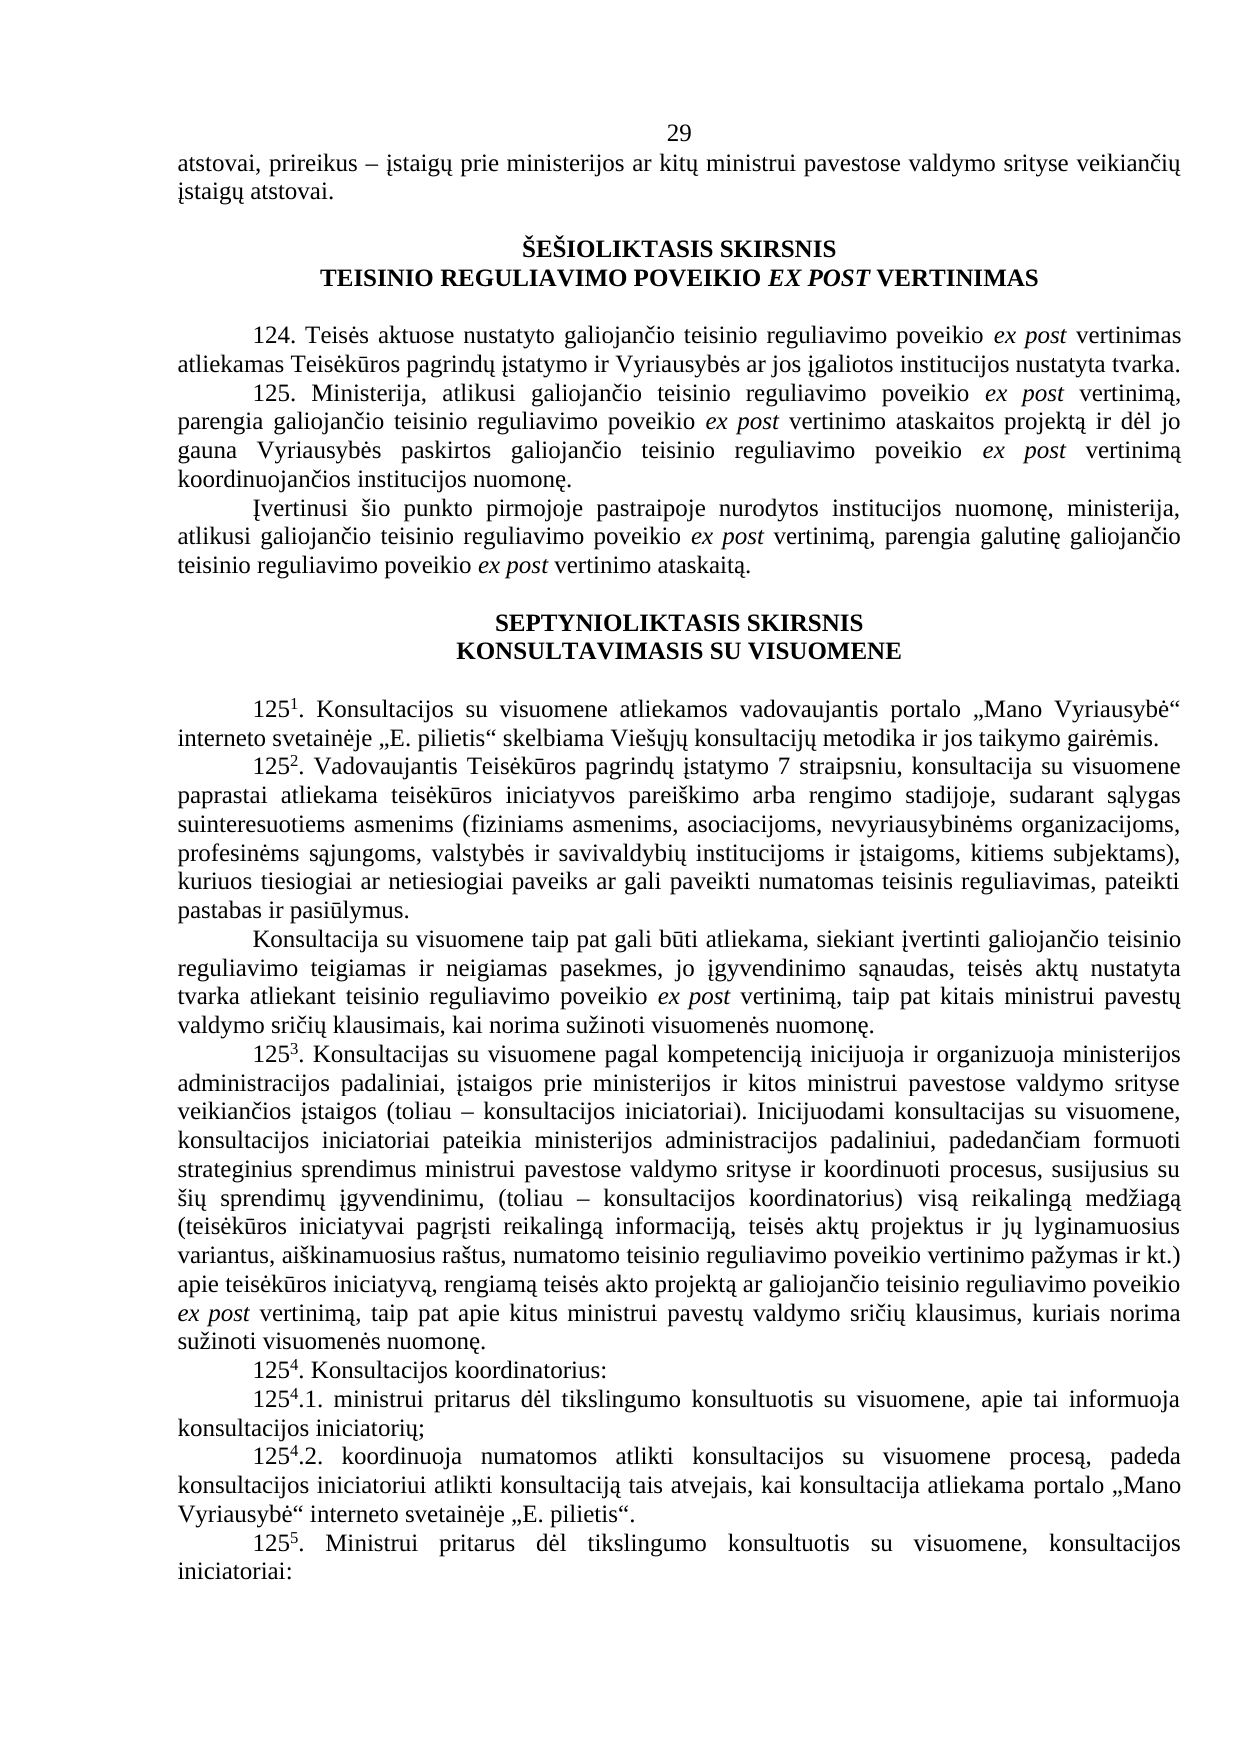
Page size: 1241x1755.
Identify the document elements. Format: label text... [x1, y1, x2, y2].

text Įvertinusi šio punkto pirmojoje pastraipoje nurodytos institucijos nuomonę, ministerija, atlikusi galiojančio teisinio reguliavimo poveikio ex post vertinimą, parengia galutinę galiojančio teisinio reguliavimo poveikio ex post vertinimo ataskaitą. [177, 493, 1181, 579]
text atstovai, prireikus – įstaigų prie ministerijos ar kitų ministrui pavestose valdymo srityse veikiančių įstaigų atstovai. [177, 148, 1181, 205]
text 1252. Vadovaujantis Teisėkūros pagrindų įstatymo 7 straipsniu, konsultacija su visuomene paprastai atliekama teisėkūros iniciatyvos pareiškimo arba rengimo stadijoje, sudarant sąlygas suinteresuotiems asmenims (fiziniams asmenims, asociacijoms, nevyriausybinėms organizacijoms, profesinėms sąjungoms, valstybės ir savivaldybių institucijoms ir įstaigoms, kitiems subjektams), kuriuos tiesiogiai ar netiesiogiai paveiks ar gali paveikti numatomas teisinis reguliavimas, pateikti pastabas ir pasiūlymus. [177, 751, 1181, 924]
text Konsultacija su visuomene taip pat gali būti atliekama, siekiant įvertinti galiojančio teisinio reguliavimo teigiamas ir neigiamas pasekmes, jo įgyvendinimo sąnaudas, teisės aktų nustatyta tvarka atliekant teisinio reguliavimo poveikio ex post vertinimą, taip pat kitais ministrui pavestų valdymo sričių klausimais, kai norima sužinoti visuomenės nuomonę. [177, 924, 1181, 1039]
text 125. Ministerija, atlikusi galiojančio teisinio reguliavimo poveikio ex post vertinimą, parengia galiojančio teisinio reguliavimo poveikio ex post vertinimo ataskaitos projektą ir dėl jo gauna Vyriausybės paskirtos galiojančio teisinio reguliavimo poveikio ex post vertinimą koordinuojančios institucijos nuomonę. [177, 378, 1181, 493]
text 1254. Konsultacijos koordinatorius: [177, 1355, 1181, 1384]
text 1255. Ministrui pritarus dėl tikslingumo konsultuotis su visuomene, konsultacijos iniciatoriai: [177, 1528, 1181, 1585]
text 1254.1. ministrui pritarus dėl tikslingumo konsultuotis su visuomene, apie tai informuoja konsultacijos iniciatorių; [177, 1384, 1181, 1441]
text 1251. Konsultacijos su visuomene atliekamos vadovaujantis portalo „Mano Vyriausybė“ interneto svetainėje „E. pilietis“ skelbiama Viešųjų konsultacijų metodika ir jos taikymo gairėmis. [177, 694, 1181, 751]
text 1253. Konsultacijas su visuomene pagal kompetenciją inicijuoja ir organizuoja ministerijos administracijos padaliniai, įstaigos prie ministerijos ir kitos ministrui pavestose valdymo srityse veikiančios įstaigos (toliau – konsultacijos iniciatoriai). Inicijuodami konsultacijas su visuomene, konsultacijos iniciatoriai pateikia ministerijos administracijos padaliniui, padedančiam formuoti strateginius sprendimus ministrui pavestose valdymo srityse ir koordinuoti procesus, susijusius su šių sprendimų įgyvendinimu, (toliau – konsultacijos koordinatorius) visą reikalingą medžiagą (teisėkūros iniciatyvai pagrįsti reikalingą informaciją, teisės aktų projektus ir jų lyginamuosius variantus, aiškinamuosius raštus, numatomo teisinio reguliavimo poveikio vertinimo pažymas ir kt.) apie teisėkūros iniciatyvą, rengiamą teisės akto projektą ar galiojančio teisinio reguliavimo poveikio ex post vertinimą, taip pat apie kitus ministrui pavestų valdymo sričių klausimus, kuriais norima sužinoti visuomenės nuomonę. [177, 1039, 1181, 1355]
text KONSULTAVIMASIS SU VISUOMENE [177, 636, 1181, 665]
text SEPTYNIOLIKTASIS SKIRSNIS [177, 608, 1181, 636]
text 1254.2. koordinuoja numatomos atlikti konsultacijos su visuomene procesą, padeda konsultacijos iniciatoriui atlikti konsultaciją tais atvejais, kai konsultacija atliekama portalo „Mano Vyriausybė“ interneto svetainėje „E. pilietis“. [177, 1441, 1181, 1528]
text ŠEŠIOLIKTASIS SKIRSNIS [177, 234, 1181, 263]
text 124. Teisės aktuose nustatyto galiojančio teisinio reguliavimo poveikio ex post vertinimas atliekamas Teisėkūros pagrindų įstatymo ir Vyriausybės ar jos įgaliotos institucijos nustatyta tvarka. [177, 320, 1181, 378]
text TEISINIO REGULIAVIMO POVEIKIO EX POST VERTINIMAS [177, 263, 1181, 291]
